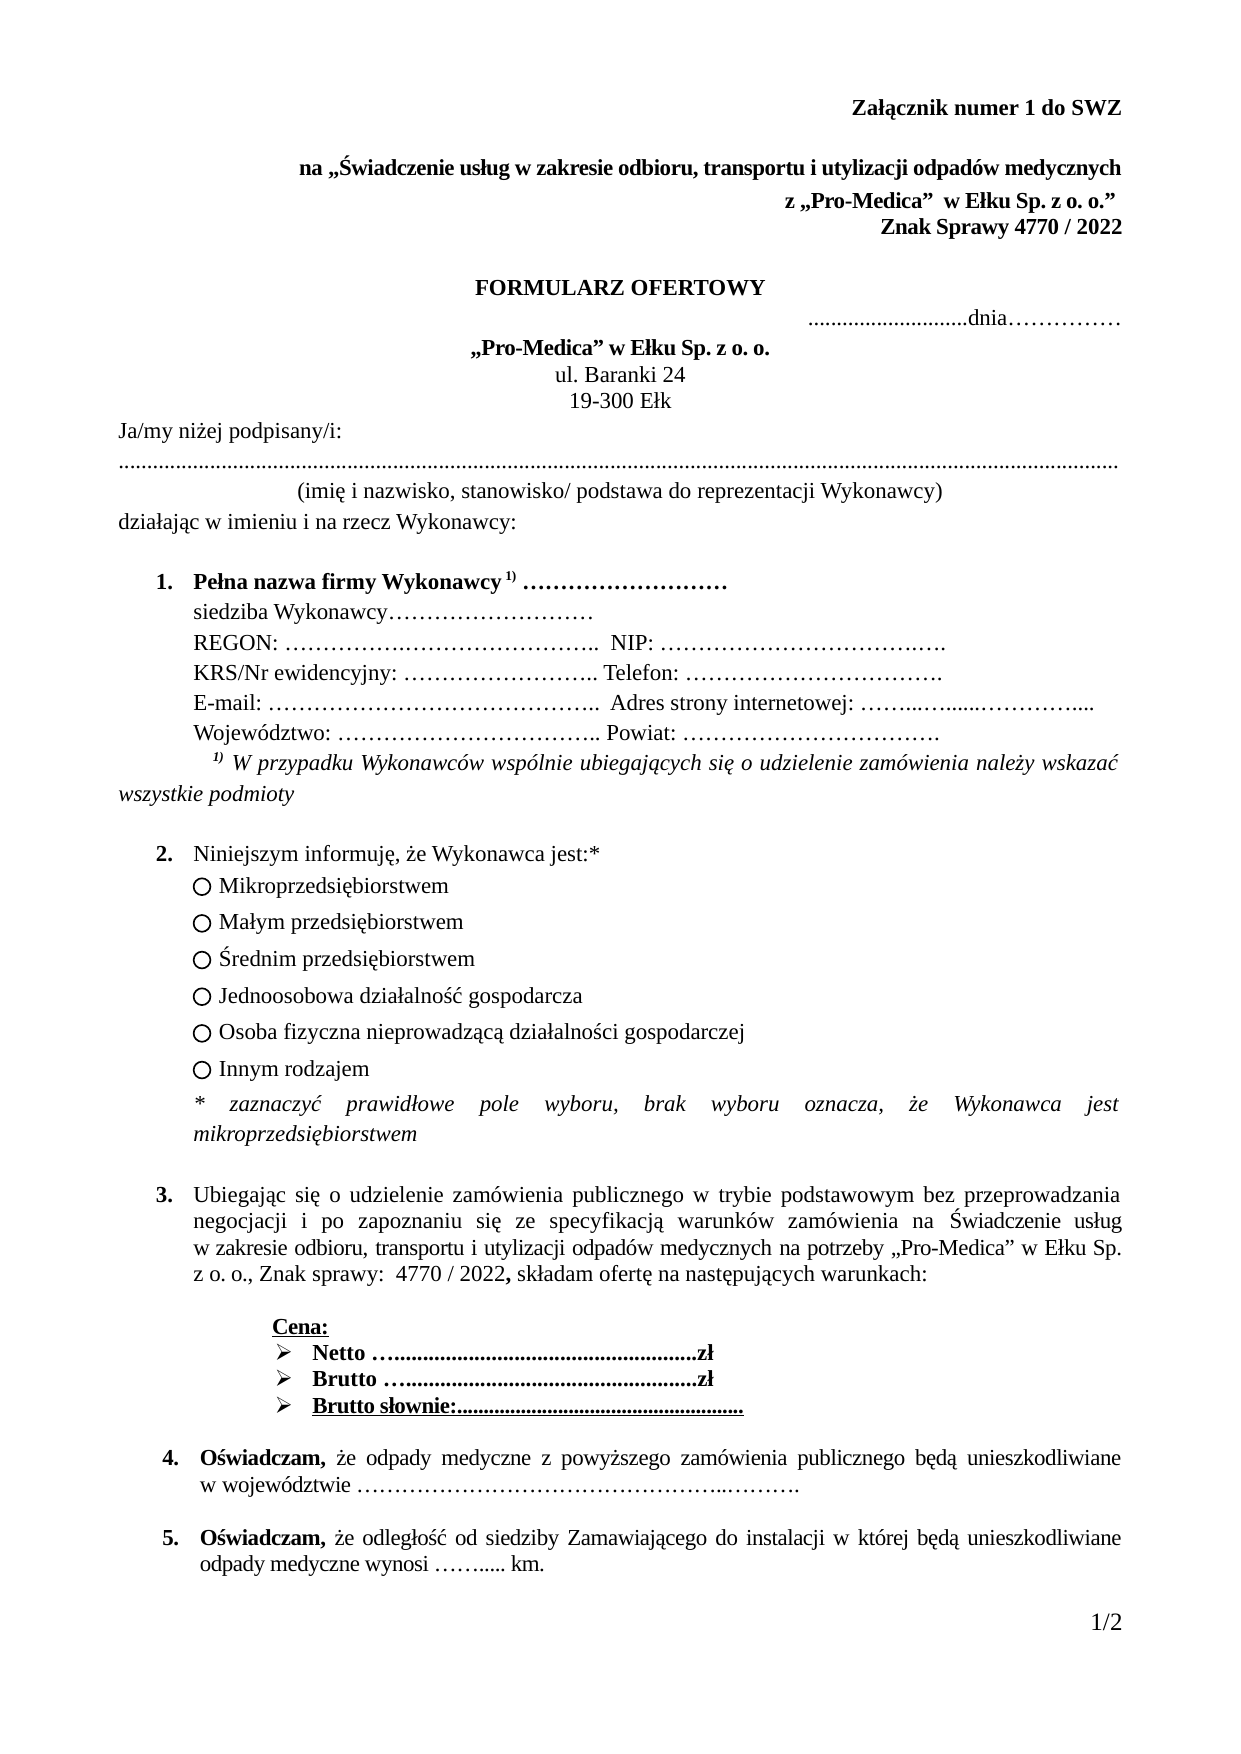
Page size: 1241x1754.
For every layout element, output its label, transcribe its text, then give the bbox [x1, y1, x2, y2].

list REGON: …………….…………………….. NIP: …………………………….…. [156, 629, 1122, 655]
text Innym rodzajem [213, 1054, 1122, 1086]
text (imię i nazwisko, stanowisko/ podstawa do reprezentacji Wykonawcy) [118, 478, 1122, 504]
text Cena: [272, 1313, 1122, 1339]
text Ja/my niżej podpisany/i: [118, 417, 1122, 443]
list Ubiegając się o udzielenie zamówienia publicznego w trybie podstawowym bez przeprowadzania negocjacji i po zapoznaniu się ze specyfikacją warunków zamówienia na Świadczenie usług w zakresie odbioru, transportu i utylizacji odpadów medycznych na potrzeby „Pro-Medica” w Ełku Sp. z o. o., Znak sprawy: 4770 / 2022, składam ofertę na następujących warunkach: [156, 1181, 1122, 1286]
text Małym przedsiębiorstwem [213, 907, 1122, 940]
text Średnim przedsiębiorstwem [213, 944, 1122, 976]
list Netto ….....................................................zł [274, 1339, 1122, 1365]
list Brutto …...................................................zł [274, 1365, 1122, 1392]
list Pełna nazwa firmy Wykonawcy 1) ……………………… [156, 568, 1122, 594]
list KRS/Nr ewidencyjny: …………………….. Telefon: ……………………………. [156, 659, 1122, 685]
text ............................dnia…………… [118, 304, 1122, 330]
text Mikroprzedsiębiorstwem [213, 870, 1122, 903]
text z „Pro-Medica” w Ełku Sp. z o. o.” [118, 185, 1122, 213]
text na „Świadczenie usług w zakresie odbioru, transportu i utylizacji odpadów medycznych [118, 124, 1122, 181]
text Znak Sprawy 4770 / 2022 [118, 213, 1122, 240]
text Załącznik numer 1 do SWZ [118, 94, 1122, 120]
text działając w imieniu i na rzecz Wykonawcy: [118, 508, 1122, 534]
text [118, 1054, 192, 1086]
list siedziba Wykonawcy……………………… [156, 598, 1122, 625]
text 1) W przypadku Wykonawców wspólnie ubiegających się o udzielenie zamówienia należy wskazać wszystkie podmioty [118, 749, 1122, 806]
list Oświadczam, że odległość od siedziby Zamawiającego do instalacji w której będą unieszkodliwiane odpady medyczne wynosi ……..... km. [162, 1523, 1122, 1576]
list Niniejszym informuję, że Wykonawca jest:* [156, 840, 1122, 866]
list * zaznaczyć prawidłowe pole wyboru, brak wyboru oznacza, że Wykonawca jest mikroprzedsiębiorstwem [156, 1090, 1122, 1147]
list Oświadczam, że odpady medyczne z powyższego zamówienia publicznego będą unieszkodliwiane w województwie …………………………………………..………. [162, 1444, 1122, 1497]
text ............................................................................................................................................................................... [118, 447, 1122, 474]
text ul. Baranki 24 [118, 361, 1122, 387]
list E-mail: …………………………………….. Adres strony internetowej: ……...…......………….... [156, 689, 1122, 715]
text [118, 1017, 192, 1050]
text [118, 870, 192, 903]
text [118, 907, 192, 940]
text FORMULARZ OFERTOWY [118, 274, 1122, 300]
list Brutto słownie:...................................................... [274, 1392, 1122, 1418]
text 19-300 Ełk [118, 387, 1122, 413]
text Jednoosobowa działalność gospodarcza [213, 980, 1122, 1013]
text Osoba fizyczna nieprowadzącą działalności gospodarczej [213, 1017, 1122, 1050]
text [118, 980, 192, 1013]
text [118, 944, 192, 976]
list Województwo: …………………………….. Powiat: ……………………………. [156, 719, 1122, 746]
text „Pro-Medica” w Ełku Sp. z o. o. [118, 334, 1122, 361]
